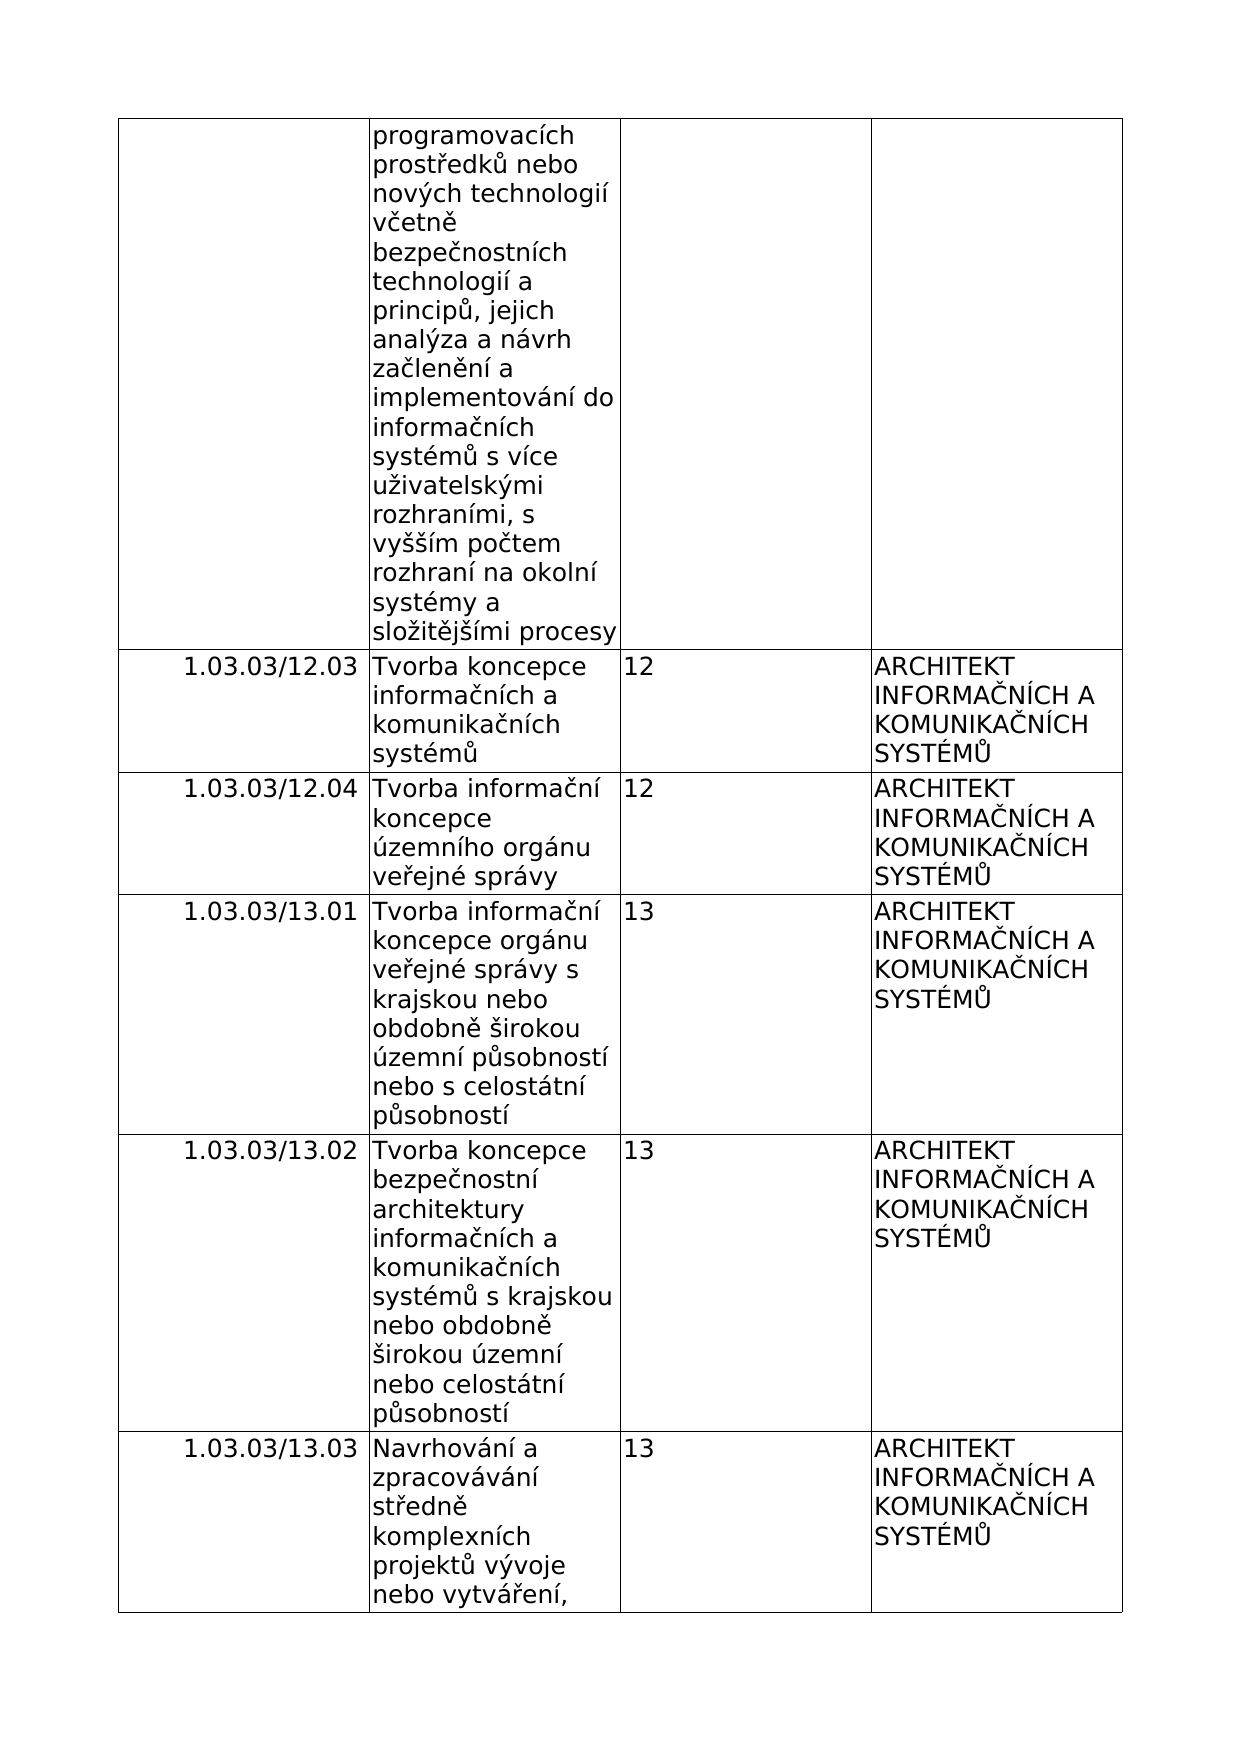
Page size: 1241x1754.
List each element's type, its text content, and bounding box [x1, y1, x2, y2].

table_cell [119, 119, 369, 649]
table_cell ARCHITEKT INFORMAČNÍCH A KOMUNIKAČNÍCH SYSTÉMŮ [872, 1135, 1122, 1431]
table_cell 12 [621, 773, 871, 894]
table_cell Tvorba koncepce bezpečnostní architektury informačních a komunikačních systémů s krajskou nebo obdobně širokou územní nebo celostátní působností [370, 1135, 620, 1431]
table_cell [621, 119, 871, 649]
table_cell 1.03.03/12.04 [119, 773, 369, 894]
table_cell 1.03.03/13.02 [119, 1135, 369, 1431]
table_cell Tvorba informační koncepce orgánu veřejné správy s krajskou nebo obdobně širokou územní působností nebo s celostátní působností [370, 895, 620, 1133]
table_cell 1.03.03/13.03 [119, 1432, 369, 1612]
table_cell ARCHITEKT INFORMAČNÍCH A KOMUNIKAČNÍCH SYSTÉMŮ [872, 895, 1122, 1133]
table_cell ARCHITEKT INFORMAČNÍCH A KOMUNIKAČNÍCH SYSTÉMŮ [872, 773, 1122, 894]
table_cell Tvorba informační koncepce územního orgánu veřejné správy [370, 773, 620, 894]
table_cell 13 [621, 895, 871, 1133]
table_cell 12 [621, 650, 871, 772]
table_cell Tvorba koncepce informačních a komunikačních systémů [370, 650, 620, 772]
table_cell [872, 119, 1122, 649]
table_cell ARCHITEKT INFORMAČNÍCH A KOMUNIKAČNÍCH SYSTÉMŮ [872, 1432, 1122, 1612]
table_cell Navrhování a zpracovávání středně komplexních projektů vývoje nebo vytváření, [370, 1432, 620, 1612]
table_cell programovacích prostředků nebo nových technologií včetně bezpečnostních technologií a principů, jejich analýza a návrh začlenění a implementování do informačních systémů s více uživatelskými rozhraními, s vyšším počtem rozhraní na okolní systémy a složitějšími procesy [370, 119, 620, 649]
table_cell 13 [621, 1135, 871, 1431]
table_cell 1.03.03/12.03 [119, 650, 369, 772]
table_cell 13 [621, 1432, 871, 1612]
table_cell 1.03.03/13.01 [119, 895, 369, 1133]
table_cell ARCHITEKT INFORMAČNÍCH A KOMUNIKAČNÍCH SYSTÉMŮ [872, 650, 1122, 772]
